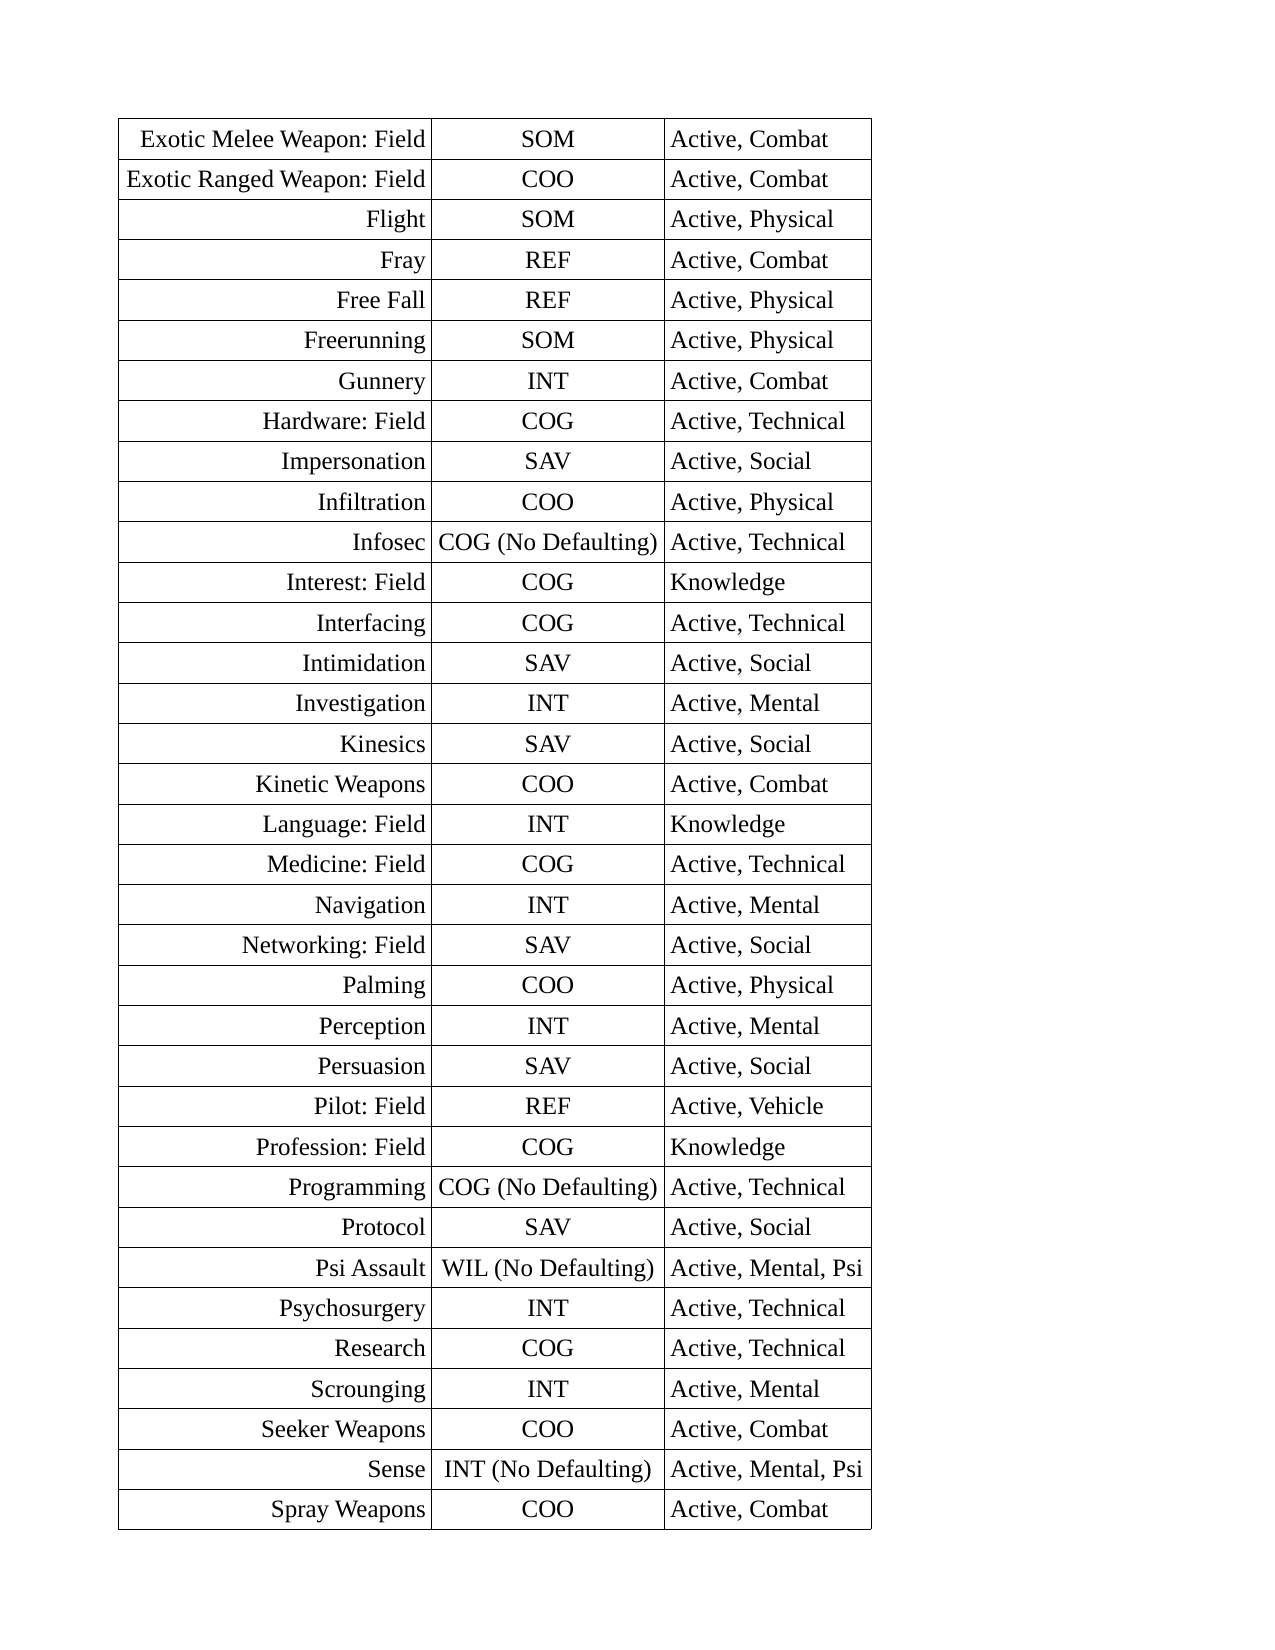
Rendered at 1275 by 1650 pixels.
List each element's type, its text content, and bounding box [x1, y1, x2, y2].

table_cell Knowledge [665, 805, 871, 844]
table_cell Seeker Weapons [119, 1409, 431, 1448]
table_cell Exotic Ranged Weapon: Field [119, 160, 431, 199]
table_cell Active, Technical [665, 845, 871, 884]
table_cell Active, Combat [665, 764, 871, 803]
table_cell Protocol [119, 1208, 431, 1247]
table_cell Active, Mental [665, 684, 871, 723]
table_cell INT (No Defaulting) [432, 1450, 664, 1489]
table_cell Fray [119, 240, 431, 279]
table_cell Active, Technical [665, 522, 871, 562]
table_cell Spray Weapons [119, 1490, 431, 1529]
table_cell Active, Physical [665, 321, 871, 360]
table_cell Active, Technical [665, 1288, 871, 1327]
table_cell Flight [119, 200, 431, 239]
table_cell Active, Physical [665, 200, 871, 239]
table_cell Kinesics [119, 724, 431, 763]
table_cell Intimidation [119, 643, 431, 682]
table_cell Kinetic Weapons [119, 764, 431, 803]
table_cell COO [432, 1409, 664, 1448]
table_cell Psychosurgery [119, 1288, 431, 1327]
table_cell Active, Mental, Psi [665, 1450, 871, 1489]
table_cell COG [432, 563, 664, 602]
table_cell Active, Combat [665, 1490, 871, 1529]
table_cell Investigation [119, 684, 431, 723]
table_cell COO [432, 966, 664, 1005]
table_cell Active, Social [665, 724, 871, 763]
table_cell Active, Combat [665, 119, 871, 158]
table_cell Perception [119, 1006, 431, 1045]
table_cell Programming [119, 1167, 431, 1207]
table_cell Knowledge [665, 563, 871, 602]
table_cell Hardware: Field [119, 401, 431, 441]
table_cell Palming [119, 966, 431, 1005]
table_cell COG (No Defaulting) [432, 1167, 664, 1207]
table_cell Gunnery [119, 361, 431, 400]
table_cell SOM [432, 321, 664, 360]
table_cell Impersonation [119, 442, 431, 481]
table_cell SAV [432, 643, 664, 682]
table_cell Active, Physical [665, 280, 871, 320]
table_cell Sense [119, 1450, 431, 1489]
table_cell Active, Combat [665, 160, 871, 199]
table_cell Active, Technical [665, 1329, 871, 1368]
table_cell WIL (No Defaulting) [432, 1248, 664, 1287]
table_cell Active, Social [665, 643, 871, 682]
table_cell Active, Mental [665, 885, 871, 924]
table_cell COG [432, 845, 664, 884]
table_cell Active, Physical [665, 966, 871, 1005]
table_cell SAV [432, 1208, 664, 1247]
table_cell Active, Physical [665, 482, 871, 521]
table_cell Language: Field [119, 805, 431, 844]
table_cell INT [432, 1288, 664, 1327]
table_cell Research [119, 1329, 431, 1368]
table_cell Active, Technical [665, 1167, 871, 1207]
table_cell Pilot: Field [119, 1087, 431, 1126]
table_cell Networking: Field [119, 925, 431, 965]
table_cell REF [432, 280, 664, 320]
table_cell Active, Social [665, 925, 871, 965]
table_cell Infosec [119, 522, 431, 562]
table_cell Freerunning [119, 321, 431, 360]
table_cell Active, Technical [665, 401, 871, 441]
table_cell Active, Combat [665, 361, 871, 400]
table_cell Active, Mental, Psi [665, 1248, 871, 1287]
table_cell COG [432, 1329, 664, 1368]
table_cell Interfacing [119, 603, 431, 642]
table_cell INT [432, 1006, 664, 1045]
table_cell Active, Technical [665, 603, 871, 642]
table_cell Active, Mental [665, 1006, 871, 1045]
table_cell Active, Social [665, 442, 871, 481]
table_cell COG (No Defaulting) [432, 522, 664, 562]
table_cell SAV [432, 1046, 664, 1086]
table_cell Medicine: Field [119, 845, 431, 884]
table_cell INT [432, 1369, 664, 1408]
table_cell Knowledge [665, 1127, 871, 1166]
table_cell COO [432, 482, 664, 521]
table_cell COO [432, 1490, 664, 1529]
table_cell Active, Social [665, 1046, 871, 1086]
table_cell Profession: Field [119, 1127, 431, 1166]
table_cell Persuasion [119, 1046, 431, 1086]
table_cell Active, Vehicle [665, 1087, 871, 1126]
table_cell INT [432, 885, 664, 924]
table_cell COO [432, 764, 664, 803]
table_cell INT [432, 684, 664, 723]
table_cell Navigation [119, 885, 431, 924]
table_cell SAV [432, 442, 664, 481]
table_cell COO [432, 160, 664, 199]
table_cell INT [432, 805, 664, 844]
table_cell Scrounging [119, 1369, 431, 1408]
table_cell Psi Assault [119, 1248, 431, 1287]
table_cell SOM [432, 119, 664, 158]
table_cell Interest: Field [119, 563, 431, 602]
table_cell Exotic Melee Weapon: Field [119, 119, 431, 158]
table_cell Active, Combat [665, 240, 871, 279]
table_cell Infiltration [119, 482, 431, 521]
table_cell COG [432, 603, 664, 642]
table_cell REF [432, 240, 664, 279]
table_cell REF [432, 1087, 664, 1126]
table_cell COG [432, 401, 664, 441]
table_cell Active, Mental [665, 1369, 871, 1408]
table_cell Active, Social [665, 1208, 871, 1247]
table_cell SAV [432, 724, 664, 763]
table_cell SAV [432, 925, 664, 965]
table_cell INT [432, 361, 664, 400]
table_cell Free Fall [119, 280, 431, 320]
table_cell Active, Combat [665, 1409, 871, 1448]
table_cell SOM [432, 200, 664, 239]
table_cell COG [432, 1127, 664, 1166]
